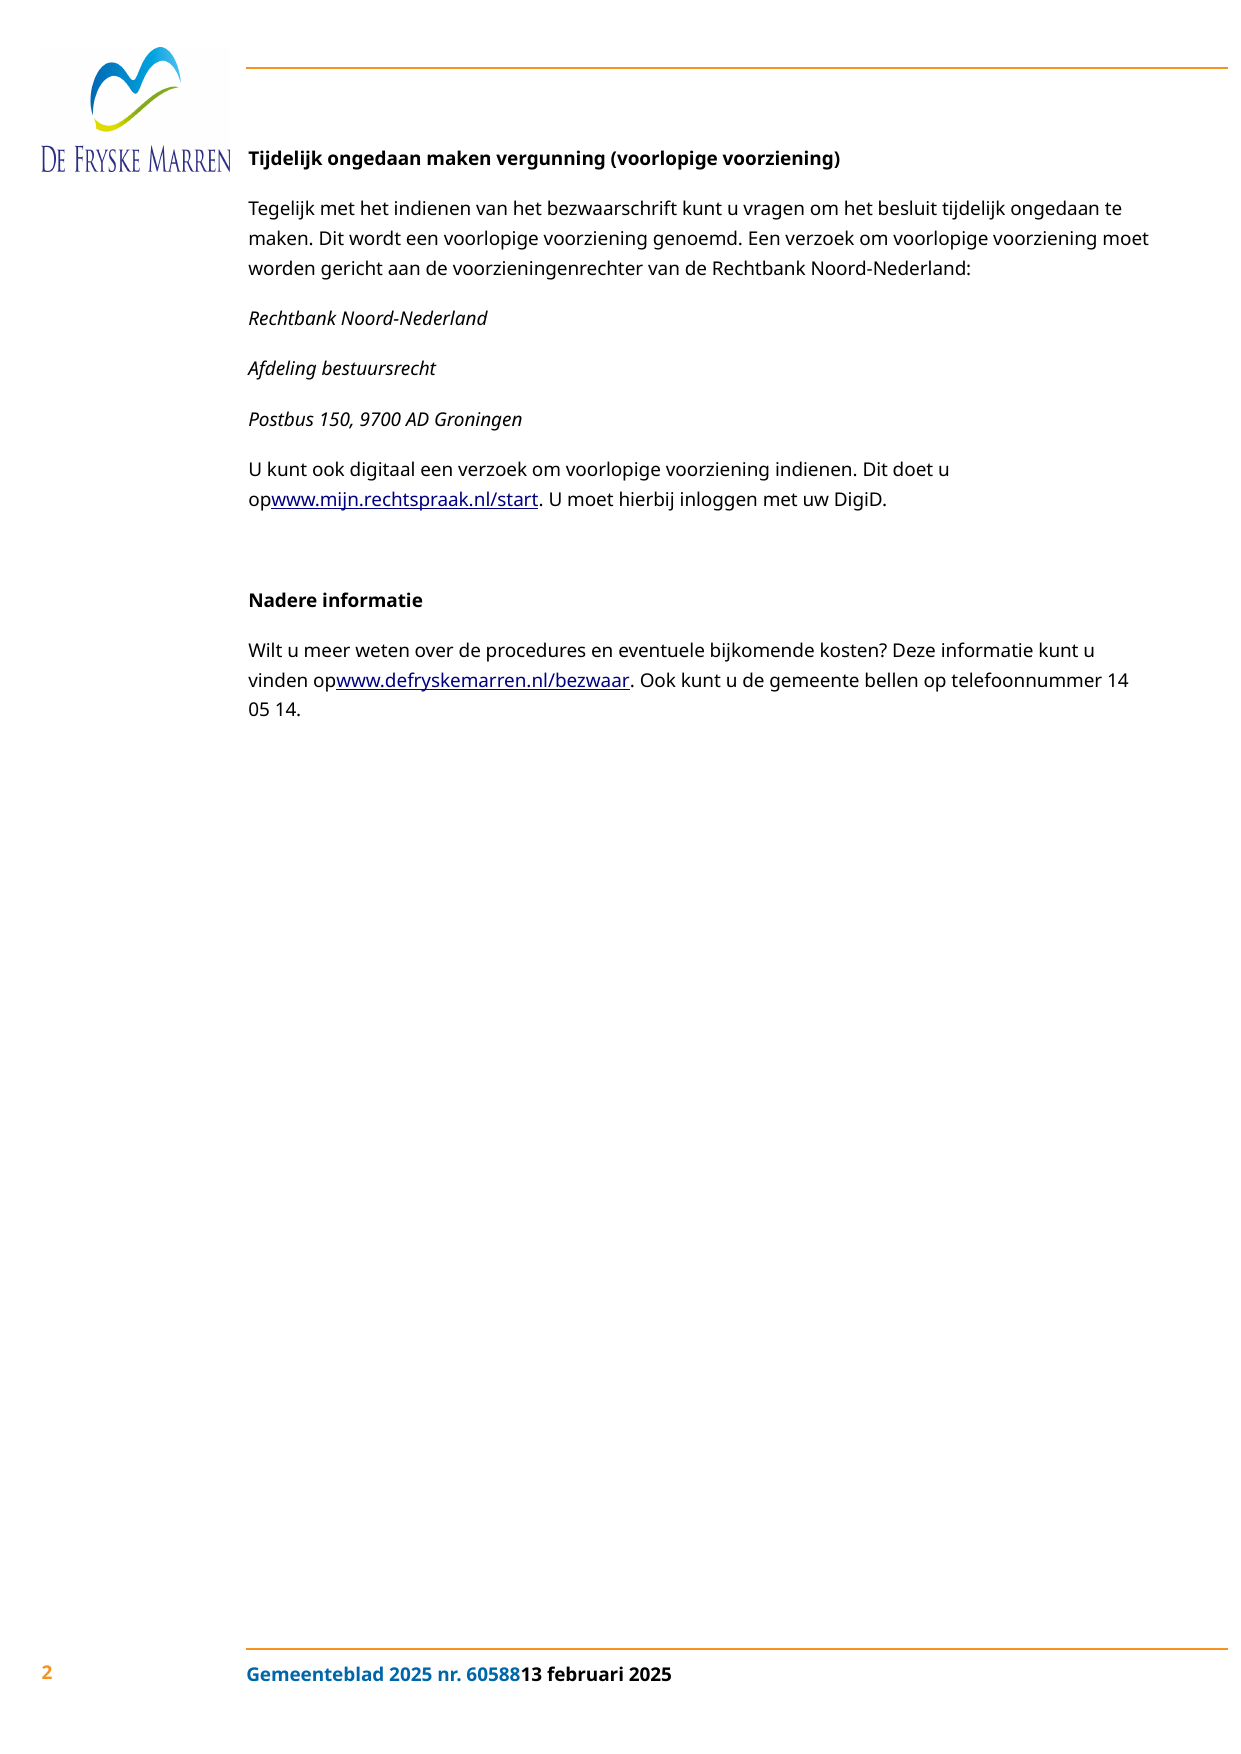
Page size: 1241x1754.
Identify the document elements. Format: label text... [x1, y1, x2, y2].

text Postbus 150, 9700 AD Groningen [248, 406, 1152, 432]
text Wilt u meer weten over de procedures en eventuele bijkomende kosten? Deze informatie kunt u vinden opwww.defryskemarren.nl/bezwaar. Ook kunt u de gemeente bellen op telefoonnummer 14 05 14. [248, 637, 1152, 722]
text Nadere informatie [248, 587, 1152, 613]
text U kunt ook digitaal een verzoek om voorlopige voorziening indienen. Dit doet u opwww.mijn.rechtspraak.nl/start. U moet hierbij inloggen met uw DigiD. [248, 456, 1152, 512]
text Tijdelijk ongedaan maken vergunning (voorlopige voorziening) [248, 145, 1152, 171]
picture [41, 47, 231, 172]
text Rechtbank Noord-Nederland [248, 305, 1152, 331]
text Afdeling bestuursrecht [248, 356, 1152, 381]
text Tegelijk met het indienen van het bezwaarschrift kunt u vragen om het besluit tijdelijk ongedaan te maken. Dit wordt een voorlopige voorziening genoemd. Een verzoek om voorlopige voorziening moet worden gericht aan de voorzieningenrechter van de Rechtbank Noord-Nederland: [248, 196, 1152, 281]
